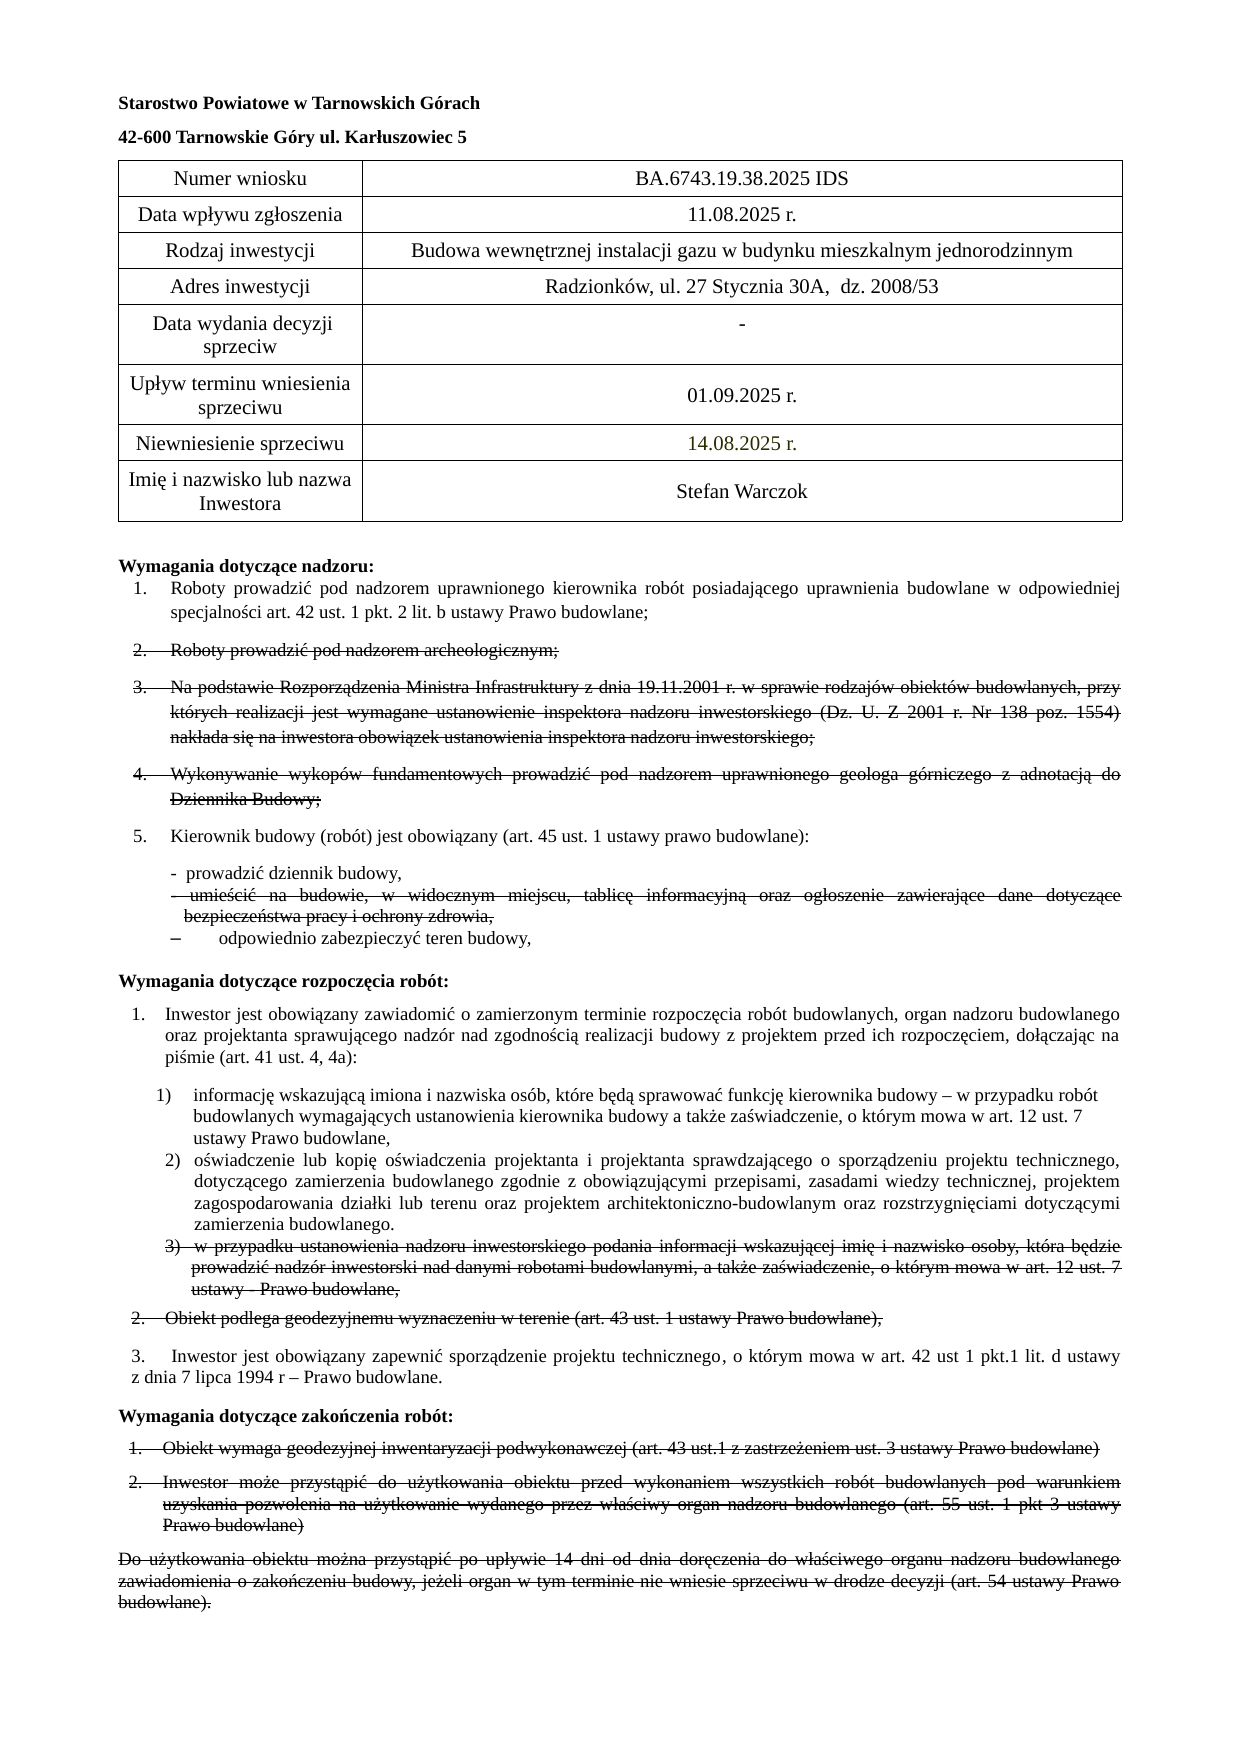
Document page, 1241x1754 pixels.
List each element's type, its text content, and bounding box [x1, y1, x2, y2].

table_cell Stefan Warczok [363, 461, 1122, 521]
table_cell Niewniesienie sprzeciwu [119, 425, 362, 460]
table_cell Imię i nazwisko lub nazwa Inwestora [119, 461, 362, 521]
text Wymagania dotyczące nadzoru: [118, 555, 1122, 577]
list oświadczenie lub kopię oświadczenia projektanta i projektanta sprawdzającego o sporządzeniu projektu technicznego, dotyczącego zamierzenia budowlanego zgodnie z obowiązującymi przepisami, zasadami wiedzy technicznej, projektem zagospodarowania działki lub terenu oraz projektem architektoniczno-budowlanym oraz rozstrzygnięciami dotyczącymi zamierzenia budowlanego. [165, 1148, 1122, 1235]
table_cell Radzionków, ul. 27 Stycznia 30A, dz. 2008/53 [363, 269, 1122, 304]
list Inwestor jest obowiązany zawiadomić o zamierzonym terminie rozpoczęcia robót budowlanych, organ nadzoru budowlanego oraz projektanta sprawującego nadzór nad zgodnością realizacji budowy z projektem przed ich rozpoczęciem, dołączając na piśmie (art. 41 ust. 4, 4a): [131, 1002, 1122, 1067]
text - umieścić na budowie, w widocznym miejscu, tablicę informacyjną oraz ogłoszenie zawierające dane dotyczące bezpieczeństwa pracy i ochrony zdrowia, [171, 897, 1122, 927]
text 3) w przypadku ustanowienia nadzoru inwestorskiego podania informacji wskazującej imię i nazwisko osoby, która będzie prowadzić nadzór inwestorski nad danymi robotami budowlanymi, a także zaświadczenie, o którym mowa w art. 12 ust. 7 ustawy - Prawo budowlane, [165, 1248, 1122, 1299]
table_cell - [363, 305, 1122, 364]
table_header BA.6743.19.38.2025 IDS [363, 161, 1122, 196]
table_cell Adres inwestycji [119, 269, 362, 304]
list Roboty prowadzić pod nadzorem uprawnionego kierownika robót posiadającego uprawnienia budowlane w odpowiedniej specjalności art. 42 ust. 1 pkt. 2 lit. b ustawy Prawo budowlane; [133, 577, 1122, 623]
list Wykonywanie wykopów fundamentowych prowadzić pod nadzorem uprawnionego geologa górniczego z adnotacją do Dziennika Budowy; [133, 763, 1122, 809]
text Wymagania dotyczące rozpoczęcia robót: [118, 970, 1122, 992]
text 3. Inwestor jest obowiązany zapewnić sporządzenie projektu technicznego, o którym mowa w art. 42 ust 1 pkt.1 lit. d ustawy z dnia 7 lipca 1994 r – Prawo budowlane. [131, 1345, 1122, 1388]
list Obiekt wymaga geodezyjnej inwentaryzacji podwykonawczej (art. 43 ust.1 z zastrzeżeniem ust. 3 ustawy Prawo budowlane) [128, 1437, 1122, 1458]
table_cell 11.08.2025 r. [363, 197, 1122, 232]
table_cell 14.08.2025 r. [363, 425, 1122, 460]
text Wymagania dotyczące zakończenia robót: [118, 1405, 1122, 1426]
list Obiekt podlega geodezyjnemu wyznaczeniu w terenie (art. 43 ust. 1 ustawy Prawo budowlane), [131, 1307, 1122, 1328]
text - prowadzić dziennik budowy, [170, 862, 1122, 884]
table_cell Data wpływu zgłoszenia [119, 197, 362, 232]
text 3) w przypadku ustanowienia nadzoru inwestorskiego podania informacji wskazującej imię i nazwisko osoby, która będzie prowadzić nadzór inwestorski nad danymi robotami budowlanymi, a także zaświadczenie, o którym mowa w art. 12 ust. 7 ustawy - Prawo budowlane, [165, 1235, 1122, 1247]
table_cell 01.09.2025 r. [363, 365, 1122, 424]
table_header Numer wniosku [119, 161, 362, 196]
table_cell Upływ terminu wniesienia sprzeciwu [119, 365, 362, 424]
text Do użytkowania obiektu można przystąpić po upływie 14 dni od dnia doręczenia do właściwego organu nadzoru budowlanego zawiadomienia o zakończeniu budowy, jeżeli organ w tym terminie nie wniesie sprzeciwu w drodze decyzji (art. 54 ustawy Prawo budowlane). [118, 1548, 1122, 1613]
table_cell Budowa wewnętrznej instalacji gazu w budynku mieszkalnym jednorodzinnym [363, 233, 1122, 268]
text - umieścić na budowie, w widocznym miejscu, tablicę informacyjną oraz ogłoszenie zawierające dane dotyczące bezpieczeństwa pracy i ochrony zdrowia, [171, 884, 1122, 896]
list Kierownik budowy (robót) jest obowiązany (art. 45 ust. 1 ustawy prawo budowlane): [133, 825, 1122, 847]
table_cell Rodzaj inwestycji [119, 233, 362, 268]
text Starostwo Powiatowe w Tarnowskich Górach [118, 92, 1122, 113]
list Inwestor może przystąpić do użytkowania obiektu przed wykonaniem wszystkich robót budowlanych pod warunkiem uzyskania pozwolenia na użytkowanie wydanego przez właściwy organ nadzoru budowlanego (art. 55 ust. 1 pkt 3 ustawy Prawo budowlane) [128, 1471, 1122, 1536]
list Na podstawie Rozporządzenia Ministra Infrastruktury z dnia 19.11.2001 r. w sprawie rodzajów obiektów budowlanych, przy których realizacji jest wymagane ustanowienie inspektora nadzoru inwestorskiego (Dz. U. Z 2001 r. Nr 138 poz. 1554) nakłada się na inwestora obowiązek ustanowienia inspektora nadzoru inwestorskiego; [133, 676, 1122, 747]
table_cell Data wydania decyzji sprzeciw [119, 305, 362, 364]
text 42-600 Tarnowskie Góry ul. Karłuszowiec 5 [118, 126, 1122, 147]
list informację wskazującą imiona i nazwiska osób, które będą sprawować funkcję kierownika budowy – w przypadku robót budowlanych wymagających ustanowienia kierownika budowy a także zaświadczenie, o którym mowa w art. 12 ust. 7 ustawy Prawo budowlane, [156, 1084, 1122, 1148]
list odpowiednio zabezpieczyć teren budowy, [170, 927, 1122, 948]
list Roboty prowadzić pod nadzorem archeologicznym; [133, 639, 1122, 660]
